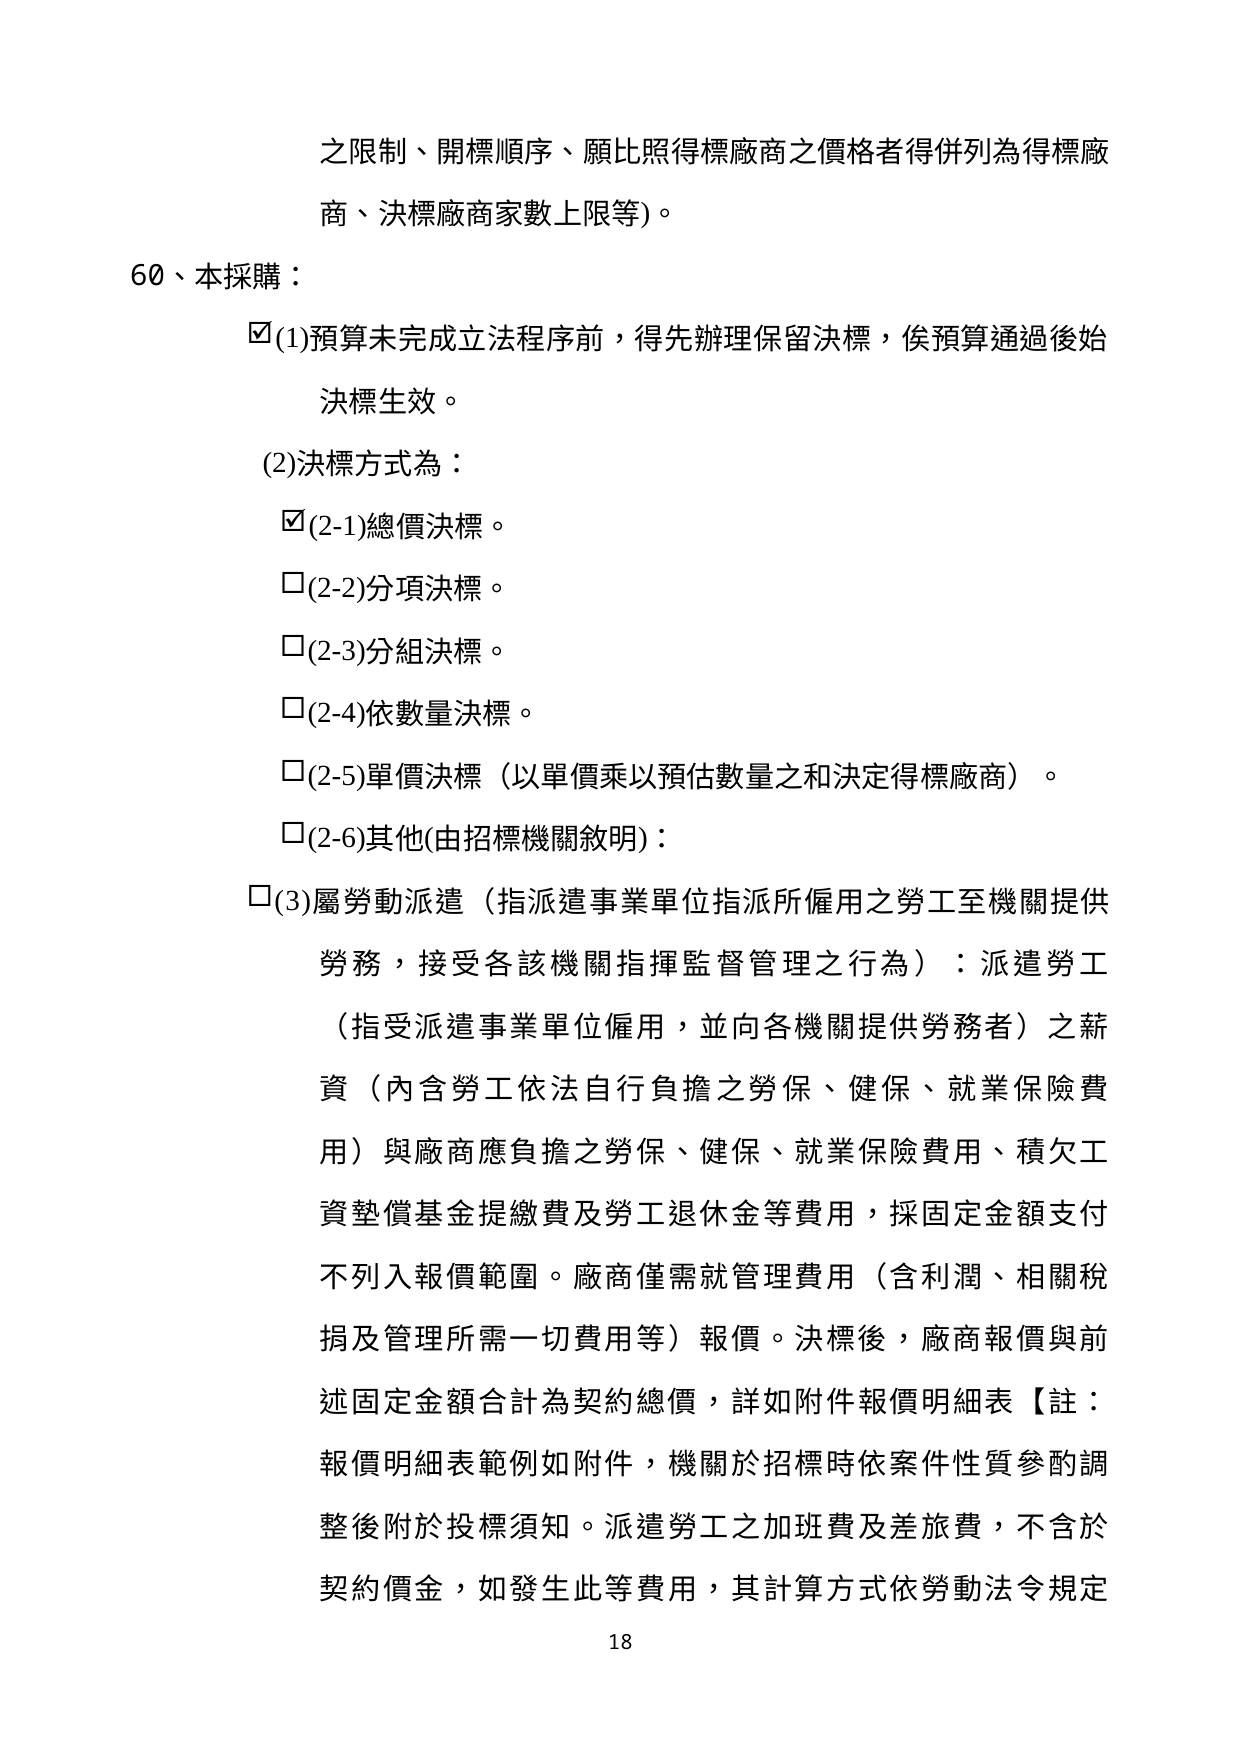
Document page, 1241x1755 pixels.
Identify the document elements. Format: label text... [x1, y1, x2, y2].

text þ(1)預算未完成立法程序前，得先辦理保留決標，俟預算通過後始決標生效。 [247, 295, 1110, 420]
text (2-2)分項決標。 [280, 545, 1110, 608]
text (3)屬勞動派遣（指派遣事業單位指派所僱用之勞工至機關提供勞務，接受各該機關指揮監督管理之行為）：派遣勞工（指受派遣事業單位僱用，並向各機關提供勞務者）之薪資（內含勞工依法自行負擔之勞保、健保、就業保險費用）與廠商應負擔之勞保、健保、就業保險費用、積欠工資墊償基金提繳費及勞工退休金等費用，採固定金額支付，不列入報價範圍。廠商僅需就管理費用（含利潤、相關稅捐及管理所需一切費用等）報價。決標後，廠商報價與前述固定金額合計為契約總價，詳如附件報價明細表【註：報價明細表範例如附件，機關於招標時依案件性質參酌調整後附於投標須知。派遣勞工之加班費及差旅費，不含於契約價金，如發生此等費用，其計算方式依勞動法令規定另行支付】。 [247, 858, 1110, 1608]
list 本採購： [130, 233, 1110, 295]
text (2-6)其他(由招標機關敘明)： [280, 795, 1110, 858]
text þ(2-1)總價決標。 [280, 483, 1110, 545]
text (2-5)單價決標（以單價乘以預估數量之和決定得標廠商）。 [280, 733, 1110, 795]
text (2-4)依數量決標。 [280, 670, 1110, 733]
text 之限制、開標順序、願比照得標廠商之價格者得併列為得標廠商、決標廠商家數上限等)。 [130, 108, 1110, 233]
text (2)決標方式為： [197, 420, 1110, 483]
text (2-3)分組決標。 [280, 608, 1110, 670]
